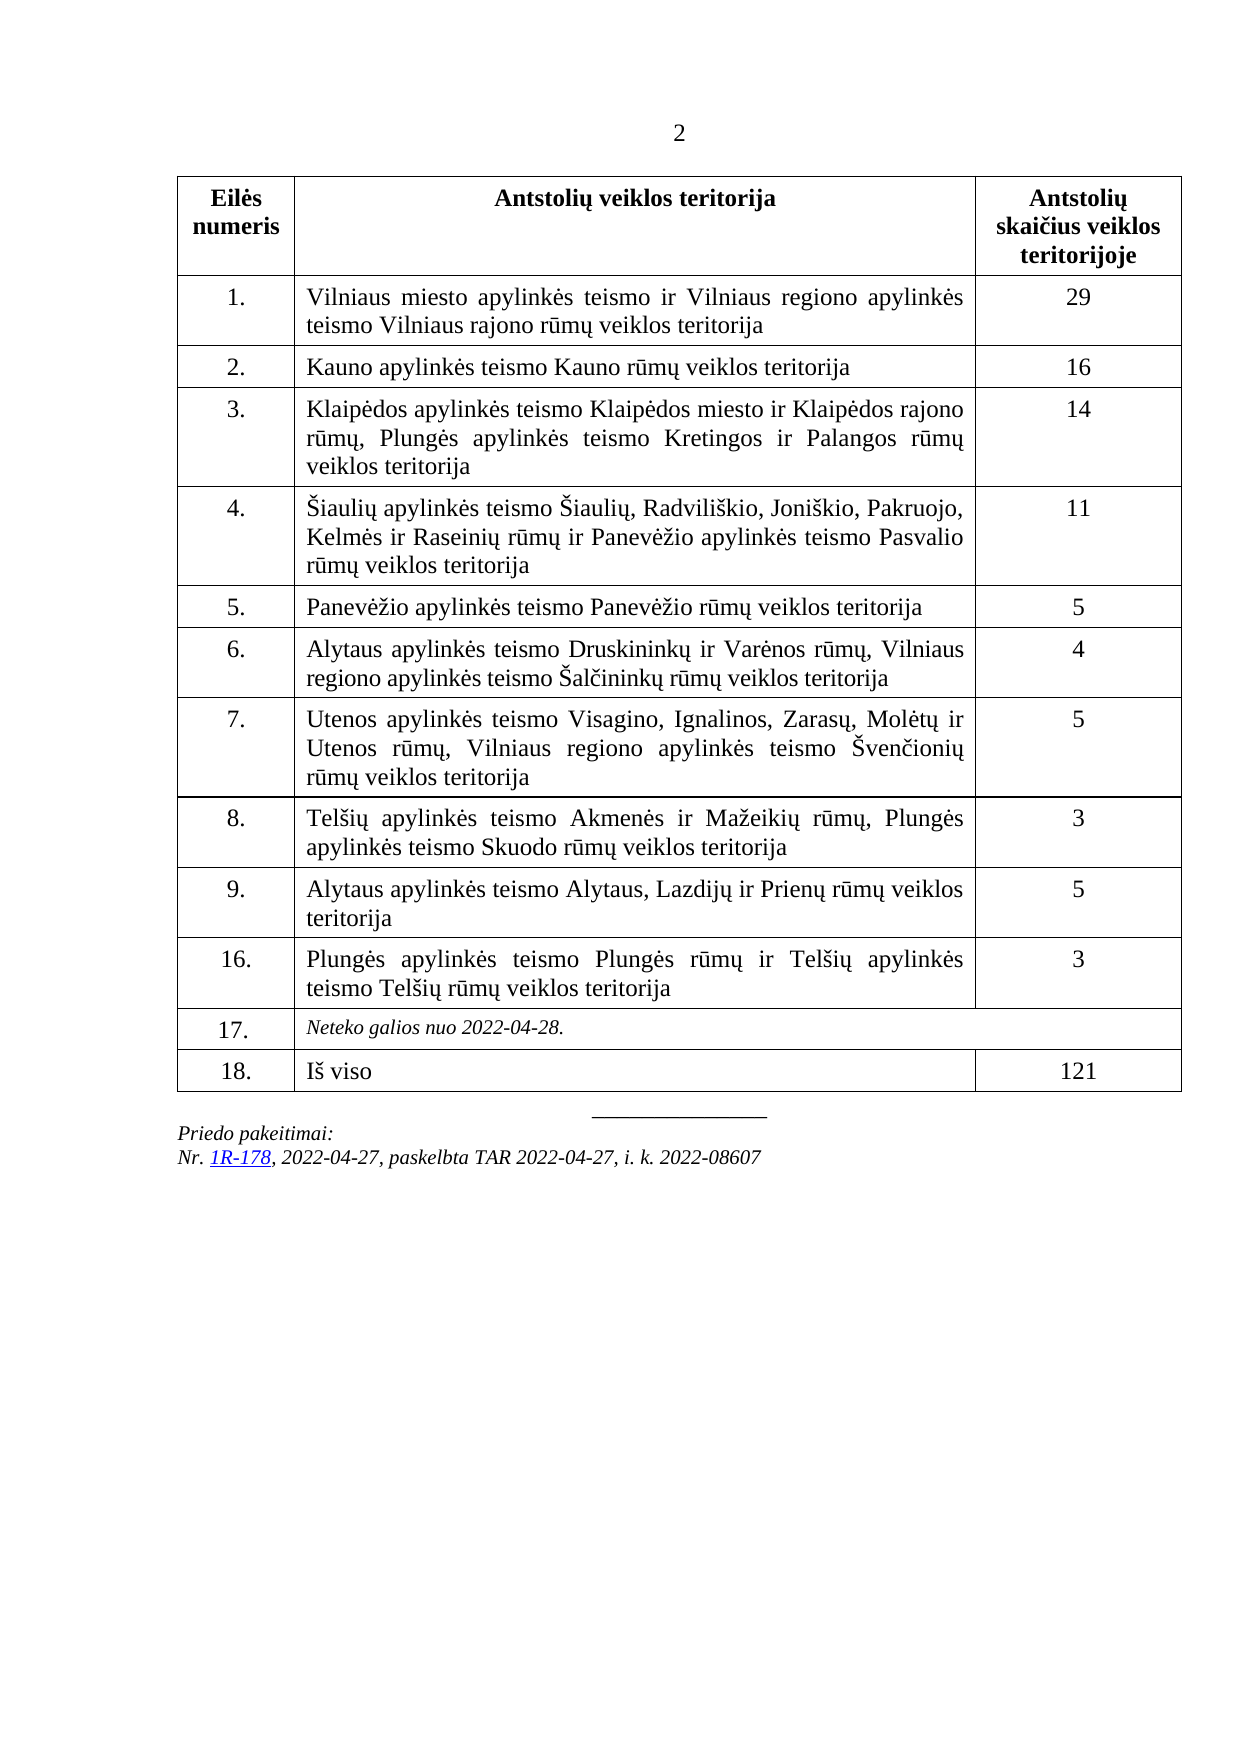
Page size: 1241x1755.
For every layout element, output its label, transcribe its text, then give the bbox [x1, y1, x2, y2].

table_cell 14 [976, 388, 1181, 486]
table_cell 3. [178, 388, 294, 486]
text ______________ [177, 1092, 1181, 1121]
table_cell Klaipėdos apylinkės teismo Klaipėdos miesto ir Klaipėdos rajono rūmų, Plungės apylinkės teismo Kretingos ir Palangos rūmų veiklos teritorija [295, 388, 975, 486]
table_cell Alytaus apylinkės teismo Druskininkų ir Varėnos rūmų, Vilniaus regiono apylinkės teismo Šalčininkų rūmų veiklos teritorija [295, 628, 975, 697]
table_cell 18. [178, 1050, 294, 1091]
table_cell 11 [976, 487, 1181, 585]
table_cell 2. [178, 346, 294, 387]
table_cell 3 [976, 798, 1181, 867]
table_cell Iš viso [295, 1050, 975, 1091]
table_cell 5 [976, 698, 1181, 796]
table_cell 16. [178, 938, 294, 1008]
table_cell Panevėžio apylinkės teismo Panevėžio rūmų veiklos teritorija [295, 586, 975, 627]
table_cell Telšių apylinkės teismo Akmenės ir Mažeikių rūmų, Plungės apylinkės teismo Skuodo rūmų veiklos teritorija [295, 798, 975, 867]
table_cell 4. [178, 487, 294, 585]
table_cell 5 [976, 586, 1181, 627]
table_cell 9. [178, 868, 294, 937]
table_cell Plungės apylinkės teismo Plungės rūmų ir Telšių apylinkės teismo Telšių rūmų veiklos teritorija [295, 938, 975, 1008]
table_header Eilės numeris [178, 177, 294, 275]
table_cell Šiaulių apylinkės teismo Šiaulių, Radviliškio, Joniškio, Pakruojo, Kelmės ir Raseinių rūmų ir Panevėžio apylinkės teismo Pasvalio rūmų veiklos teritorija [295, 487, 975, 585]
table_header Antstolių skaičius veiklos teritorijoje [976, 177, 1181, 275]
table_cell 5 [976, 868, 1181, 937]
table_cell 5. [178, 586, 294, 627]
table_cell 7. [178, 698, 294, 796]
table_cell Vilniaus miesto apylinkės teismo ir Vilniaus regiono apylinkės teismo Vilniaus rajono rūmų veiklos teritorija [295, 276, 975, 345]
text Priedo pakeitimai: [177, 1121, 1181, 1145]
table_cell 16 [976, 346, 1181, 387]
table_cell 6. [178, 628, 294, 697]
table_cell 121 [976, 1050, 1181, 1091]
table_cell 8. [178, 798, 294, 867]
table_header Antstolių veiklos teritorija [295, 177, 975, 275]
table_cell Kauno apylinkės teismo Kauno rūmų veiklos teritorija [295, 346, 975, 387]
table_cell 17. [178, 1009, 294, 1049]
table_cell Neteko galios nuo 2022-04-28. [295, 1009, 1181, 1049]
table_cell Utenos apylinkės teismo Visagino, Ignalinos, Zarasų, Molėtų ir Utenos rūmų, Vilniaus regiono apylinkės teismo Švenčionių rūmų veiklos teritorija [295, 698, 975, 796]
table_cell 29 [976, 276, 1181, 345]
text Nr. 1R-178, 2022-04-27, paskelbta TAR 2022-04-27, i. k. 2022-08607 [177, 1145, 1181, 1169]
table_cell Alytaus apylinkės teismo Alytaus, Lazdijų ir Prienų rūmų veiklos teritorija [295, 868, 975, 937]
table_cell 1. [178, 276, 294, 345]
table_cell 3 [976, 938, 1181, 1008]
table_cell 4 [976, 628, 1181, 697]
